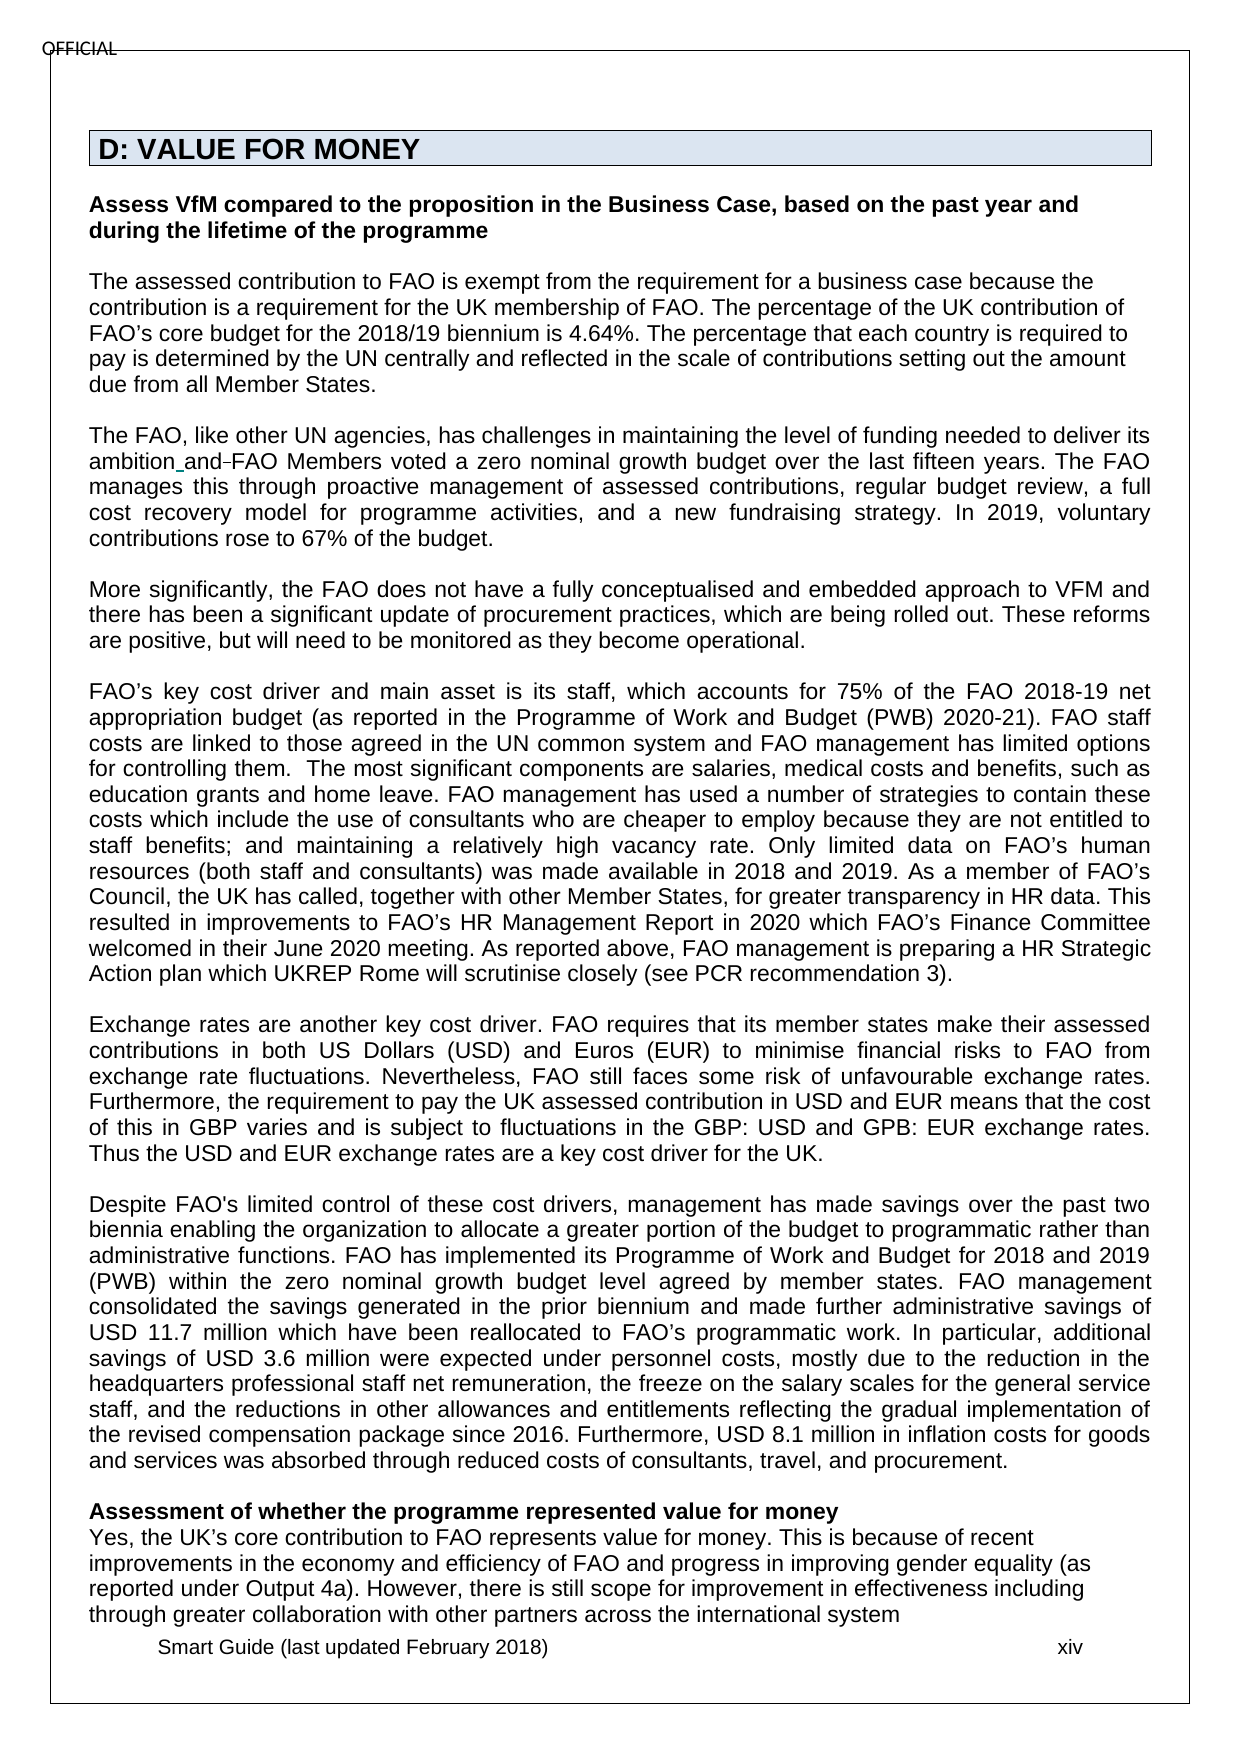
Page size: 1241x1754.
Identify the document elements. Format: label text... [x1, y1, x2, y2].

text Exchange rates are another key cost driver. FAO requires that its member states make their assessed contributions in both US Dollars (USD) and Euros (EUR) to minimise financial risks to FAO from exchange rate fluctuations. Nevertheless, FAO still faces some risk of unfavourable exchange rates. Furthermore, the requirement to pay the UK assessed contribution in USD and EUR means that the cost of this in GBP varies and is subject to fluctuations in the GBP: USD and GPB: EUR exchange rates. Thus the USD and EUR exchange rates are a key cost driver for the UK. [89, 1012, 1152, 1166]
text Despite FAO's limited control of these cost drivers, management has made savings over the past two biennia enabling the organization to allocate a greater portion of the budget to programmatic rather than administrative functions. FAO has implemented its Programme of Work and Budget for 2018 and 2019 (PWB) within the zero nominal growth budget level agreed by member states. FAO management consolidated the savings generated in the prior biennium and made further administrative savings of USD 11.7 million which have been reallocated to FAO’s programmatic work. In particular, additional savings of USD 3.6 million were expected under personnel costs, mostly due to the reduction in the headquarters professional staff net remuneration, the freeze on the salary scales for the general service staff, and the reductions in other allowances and entitlements reflecting the gradual implementation of the revised compensation package since 2016. Furthermore, USD 8.1 million in inflation costs for goods and services was absorbed through reduced costs of consultants, travel, and procurement. [89, 1191, 1152, 1473]
text The assessed contribution to FAO is exempt from the requirement for a business case because the contribution is a requirement for the UK membership of FAO. The percentage of the UK contribution of FAO’s core budget for the 2018/19 biennium is 4.64%. The percentage that each country is required to pay is determined by the UN centrally and reflected in the scale of contributions setting out the amount due from all Member States. [89, 269, 1152, 397]
text More significantly, the FAO does not have a fully conceptualised and embedded approach to VFM and there has been a significant update of procurement practices, which are being rolled out. These reforms are positive, but will need to be monitored as they become operational. [89, 576, 1152, 653]
text FAO’s key cost driver and main asset is its staff, which accounts for 75% of the FAO 2018-19 net appropriation budget (as reported in the Programme of Work and Budget (PWB) 2020-21). FAO staff costs are linked to those agreed in the UN common system and FAO management has limited options for controlling them. The most significant components are salaries, medical costs and benefits, such as education grants and home leave. FAO management has used a number of strategies to contain these costs which include the use of consultants who are cheaper to employ because they are not entitled to staff benefits; and maintaining a relatively high vacancy rate. Only limited data on FAO’s human resources (both staff and consultants) was made available in 2018 and 2019. As a member of FAO’s Council, the UK has called, together with other Member States, for greater transparency in HR data. This resulted in improvements to FAO’s HR Management Report in 2020 which FAO’s Finance Committee welcomed in their June 2020 meeting. As reported above, FAO management is preparing a HR Strategic Action plan which UKREP Rome will scrutinise closely (see PCR recommendation 3). [89, 679, 1152, 986]
text Yes, the UK’s core contribution to FAO represents value for money. This is because of recent improvements in the economy and efficiency of FAO and progress in improving gender equality (as reported under Output 4a). However, there is still scope for improvement in effectiveness including through greater collaboration with other partners across the international system [89, 1524, 1152, 1627]
text The FAO, like other UN agencies, has challenges in maintaining the level of funding needed to deliver its ambition and FAO Members voted a zero nominal growth budget over the last fifteen years. The FAO manages this through proactive management of assessed contributions, regular budget review, a full cost recovery model for programme activities, and a new fundraising strategy. In 2019, voluntary contributions rose to 67% of the budget. [89, 423, 1152, 551]
text Assess VfM compared to the proposition in the Business Case, based on the past year and during the lifetime of the programme [89, 192, 1152, 243]
text Assessment of whether the programme represented value for money [89, 1499, 1152, 1524]
subtitle D: VALUE FOR MONEY [90, 131, 1151, 165]
